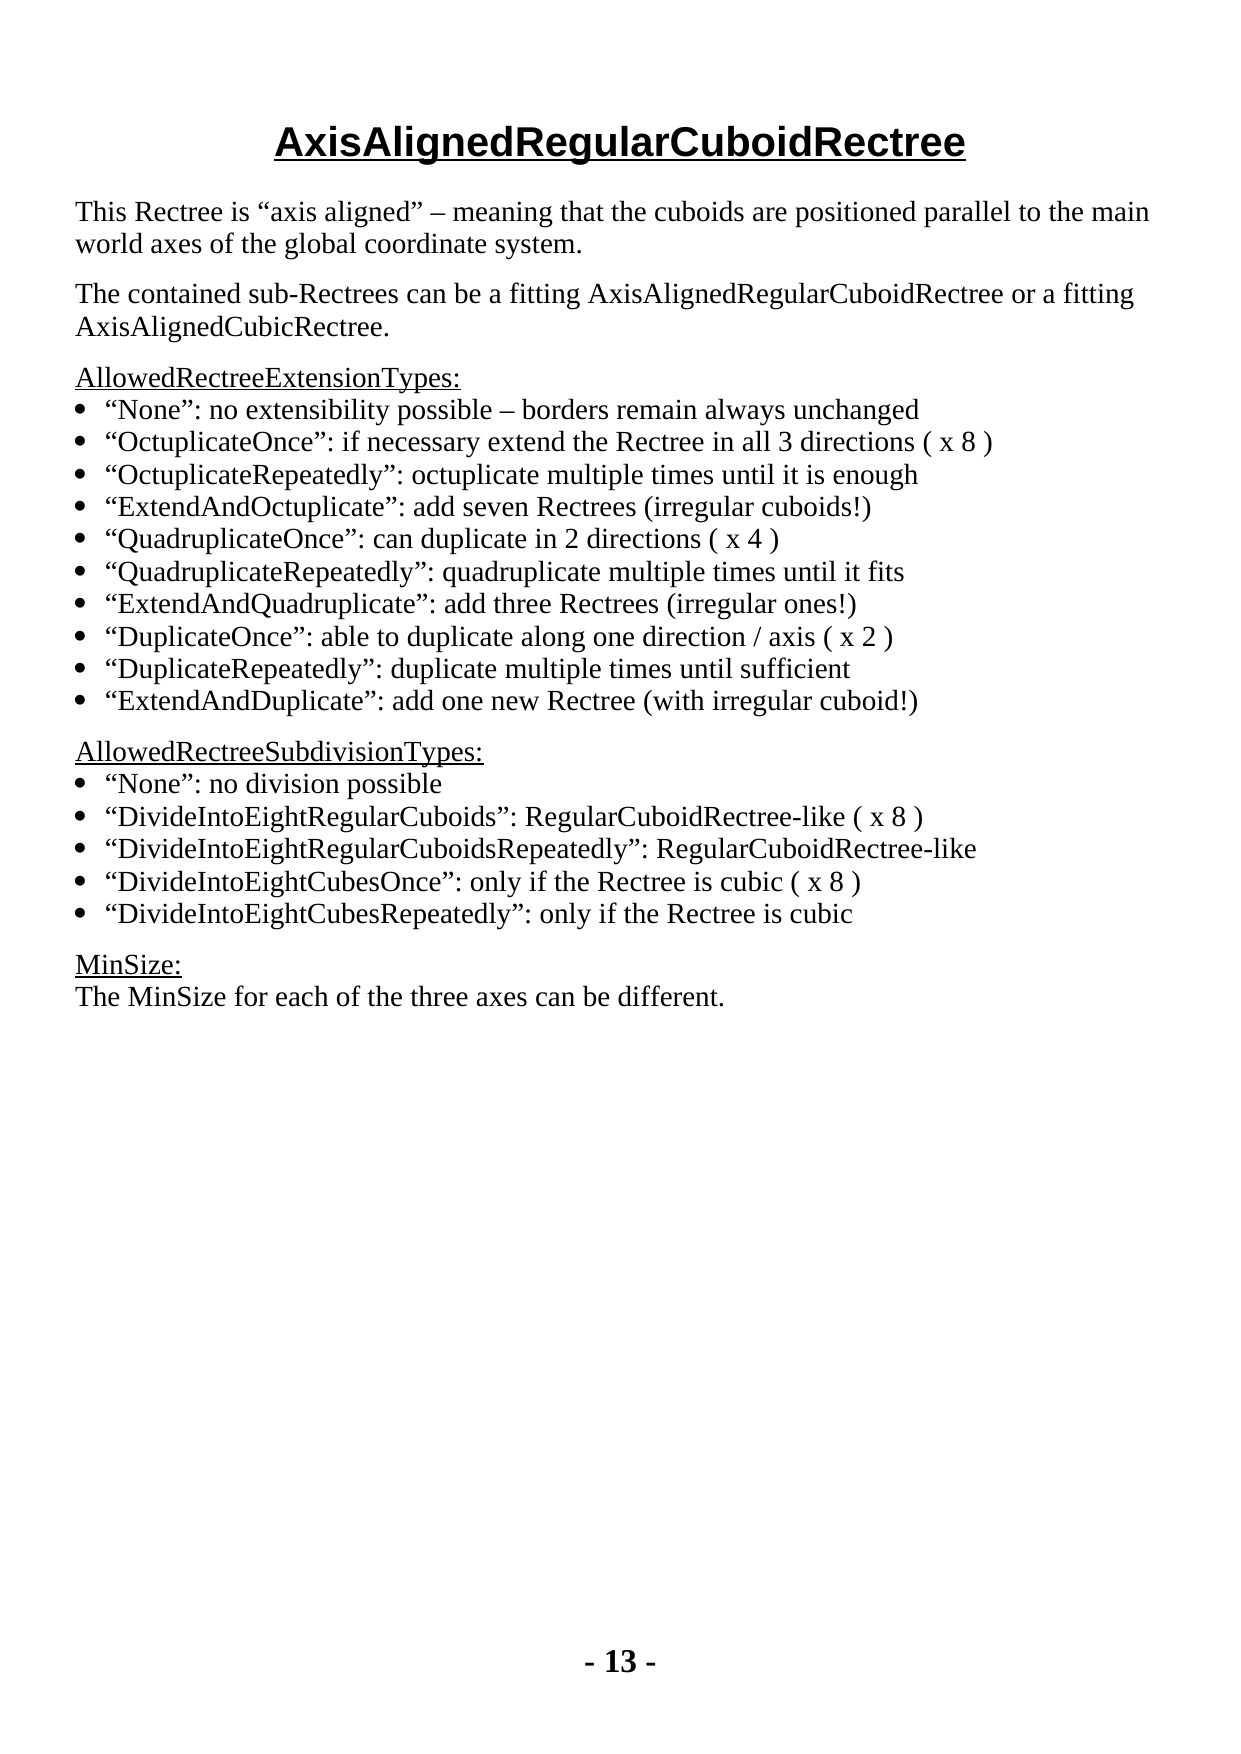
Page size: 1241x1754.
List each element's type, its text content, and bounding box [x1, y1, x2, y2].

list “QuadruplicateRepeatedly”: quadruplicate multiple times until it fits [75, 555, 1165, 588]
list “None”: no extensibility possible – borders remain always unchanged [75, 393, 1165, 426]
text The MinSize for each of the three axes can be different. [75, 981, 1165, 1013]
list “DivideIntoEightCubesOnce”: only if the Rectree is cubic ( x 8 ) [75, 865, 1165, 897]
list “ExtendAndOctuplicate”: add seven Rectrees (irregular cuboids!) [75, 490, 1165, 523]
text MinSize: [75, 948, 1165, 981]
list “DuplicateOnce”: able to duplicate along one direction / axis ( x 2 ) [75, 620, 1165, 652]
list “ExtendAndQuadruplicate”: add three Rectrees (irregular ones!) [75, 588, 1165, 620]
list “DivideIntoEightRegularCuboidsRepeatedly”: RegularCuboidRectree-like [75, 833, 1165, 865]
list “OctuplicateOnce”: if necessary extend the Rectree in all 3 directions ( x 8 ) [75, 426, 1165, 458]
list “None”: no division possible [75, 768, 1165, 800]
list “QuadruplicateOnce”: can duplicate in 2 directions ( x 4 ) [75, 523, 1165, 555]
list “DuplicateRepeatedly”: duplicate multiple times until sufficient [75, 652, 1165, 685]
list “OctuplicateRepeatedly”: octuplicate multiple times until it is enough [75, 458, 1165, 490]
list “DivideIntoEightRegularCuboids”: RegularCuboidRectree-like ( x 8 ) [75, 800, 1165, 833]
text This Rectree is “axis aligned” – meaning that the cuboids are positioned parallel to the main world axes of the global coordinate system. [75, 195, 1165, 259]
text AllowedRectreeExtensionTypes: [75, 361, 1165, 393]
subtitle AxisAlignedRegularCuboidRectree [75, 119, 1165, 166]
list “ExtendAndDuplicate”: add one new Rectree (with irregular cuboid!) [75, 685, 1165, 717]
text AllowedRectreeSubdivisionTypes: [75, 736, 1165, 768]
list “DivideIntoEightCubesRepeatedly”: only if the Rectree is cubic [75, 897, 1165, 930]
text The contained sub-Rectrees can be a fitting AxisAlignedRegularCuboidRectree or a fitting AxisAlignedCubicRectree. [75, 278, 1165, 342]
